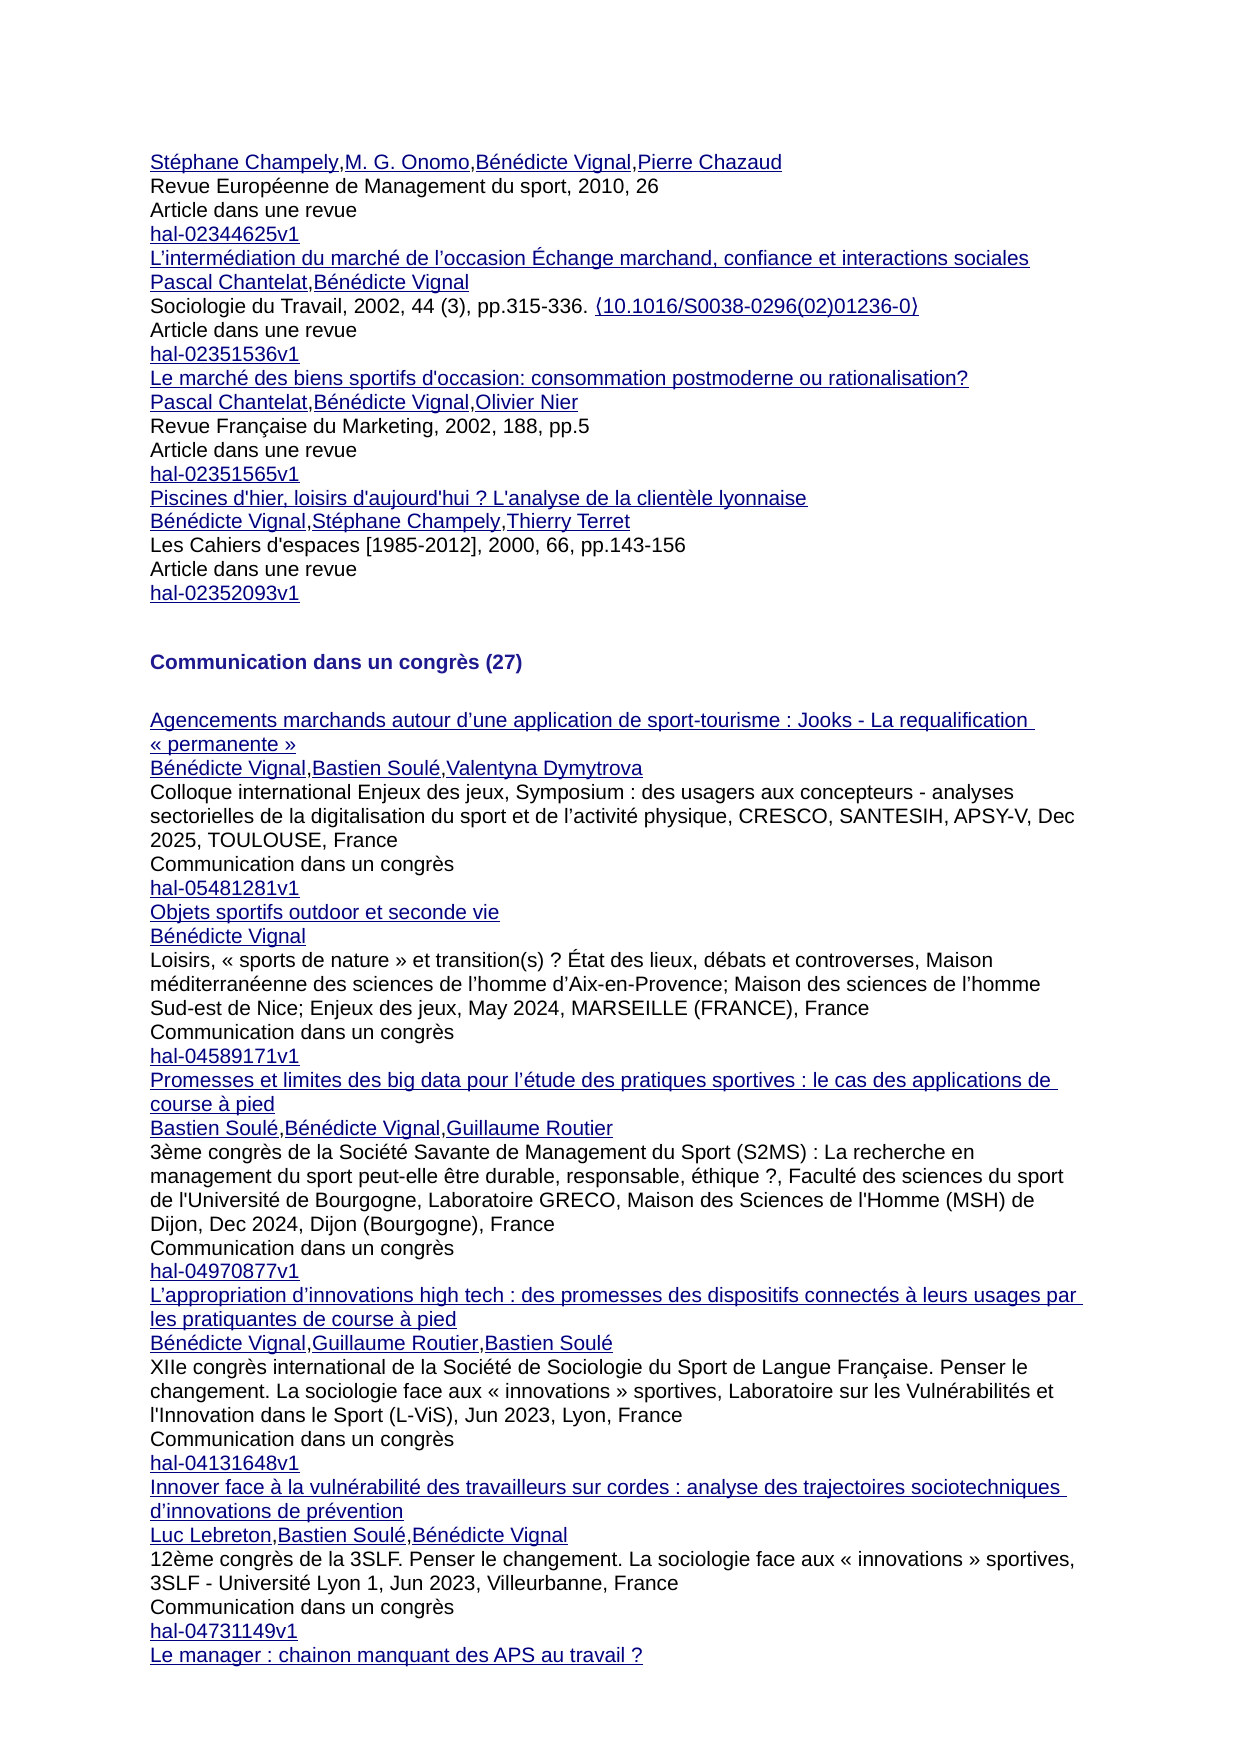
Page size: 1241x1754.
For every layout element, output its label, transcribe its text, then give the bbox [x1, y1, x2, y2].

table_cell Piscines d'hier, loisirs d'aujourd'hui ? L'analyse de la clientèle lyonnaise Bénédicte Vignal,Stéphane Champely,Thierry Terret Les Cahiers d'espaces [1985-2012], 2000, 66, pp.143-156 Article dans une revue hal-02352093v1 [150, 485, 1090, 605]
table_cell Innover face à la vulnérabilité des travailleurs sur cordes : analyse des trajectoires sociotechniques d’innovations de prévention Luc Lebreton,Bastien Soulé,Bénédicte Vignal 12ème congrès de la 3SLF. Penser le changement. La sociologie face aux « innovations » sportives, 3SLF - Université Lyon 1, Jun 2023, Villeurbanne, France Communication dans un congrès hal-04731149v1 [150, 1475, 1090, 1643]
table_cell Le marché des biens sportifs d'occasion: consommation postmoderne ou rationalisation? Pascal Chantelat,Bénédicte Vignal,Olivier Nier Revue Française du Marketing, 2002, 188, pp.5 Article dans une revue hal-02351565v1 [150, 366, 1090, 485]
table_cell Le manager : chainon manquant des APS au travail ? [150, 1643, 1090, 1667]
table_cell L’appropriation d’innovations high tech : des promesses des dispositifs connectés à leurs usages par les pratiquantes de course à pied Bénédicte Vignal,Guillaume Routier,Bastien Soulé XIIe congrès international de la Société de Sociologie du Sport de Langue Française. Penser le changement. La sociologie face aux « innovations » sportives, Laboratoire sur les Vulnérabilités et l'Innovation dans le Sport (L-ViS), Jun 2023, Lyon, France Communication dans un congrès hal-04131648v1 [150, 1283, 1090, 1475]
table_cell Objets sportifs outdoor et seconde vie Bénédicte Vignal Loisirs, « sports de nature » et transition(s) ? État des lieux, débats et controverses, Maison méditerranéenne des sciences de l’homme d’Aix-en-Provence; Maison des sciences de l’homme Sud-est de Nice; Enjeux des jeux, May 2024, MARSEILLE (FRANCE), France Communication dans un congrès hal-04589171v1 [150, 900, 1090, 1068]
subtitle Communication dans un congrès (27) [150, 650, 1090, 674]
table_cell Stéphane Champely,M. G. Onomo,Bénédicte Vignal,Pierre Chazaud Revue Européenne de Management du sport, 2010, 26 Article dans une revue hal-02344625v1 [150, 150, 1090, 246]
table_cell Promesses et limites des big data pour l’étude des pratiques sportives : le cas des applications de course à pied Bastien Soulé,Bénédicte Vignal,Guillaume Routier 3ème congrès de la Société Savante de Management du Sport (S2MS) : La recherche en management du sport peut-elle être durable, responsable, éthique ?, Faculté des sciences du sport de l'Université de Bourgogne, Laboratoire GRECO, Maison des Sciences de l'Homme (MSH) de Dijon, Dec 2024, Dijon (Bourgogne), France Communication dans un congrès hal-04970877v1 [150, 1068, 1090, 1283]
table_header Agencements marchands autour d’une application de sport-tourisme : Jooks - La requalification « permanente » Bénédicte Vignal,Bastien Soulé,Valentyna Dymytrova Colloque international Enjeux des jeux, Symposium : des usagers aux concepteurs - analyses sectorielles de la digitalisation du sport et de l’activité physique, CRESCO, SANTESIH, APSY-V, Dec 2025, TOULOUSE, France Communication dans un congrès hal-05481281v1 [150, 708, 1090, 900]
table_cell L’intermédiation du marché de l’occasion Échange marchand, confiance et interactions sociales Pascal Chantelat,Bénédicte Vignal Sociologie du Travail, 2002, 44 (3), pp.315-336. ⟨10.1016/S0038-0296(02)01236-0⟩ Article dans une revue hal-02351536v1 [150, 246, 1090, 366]
